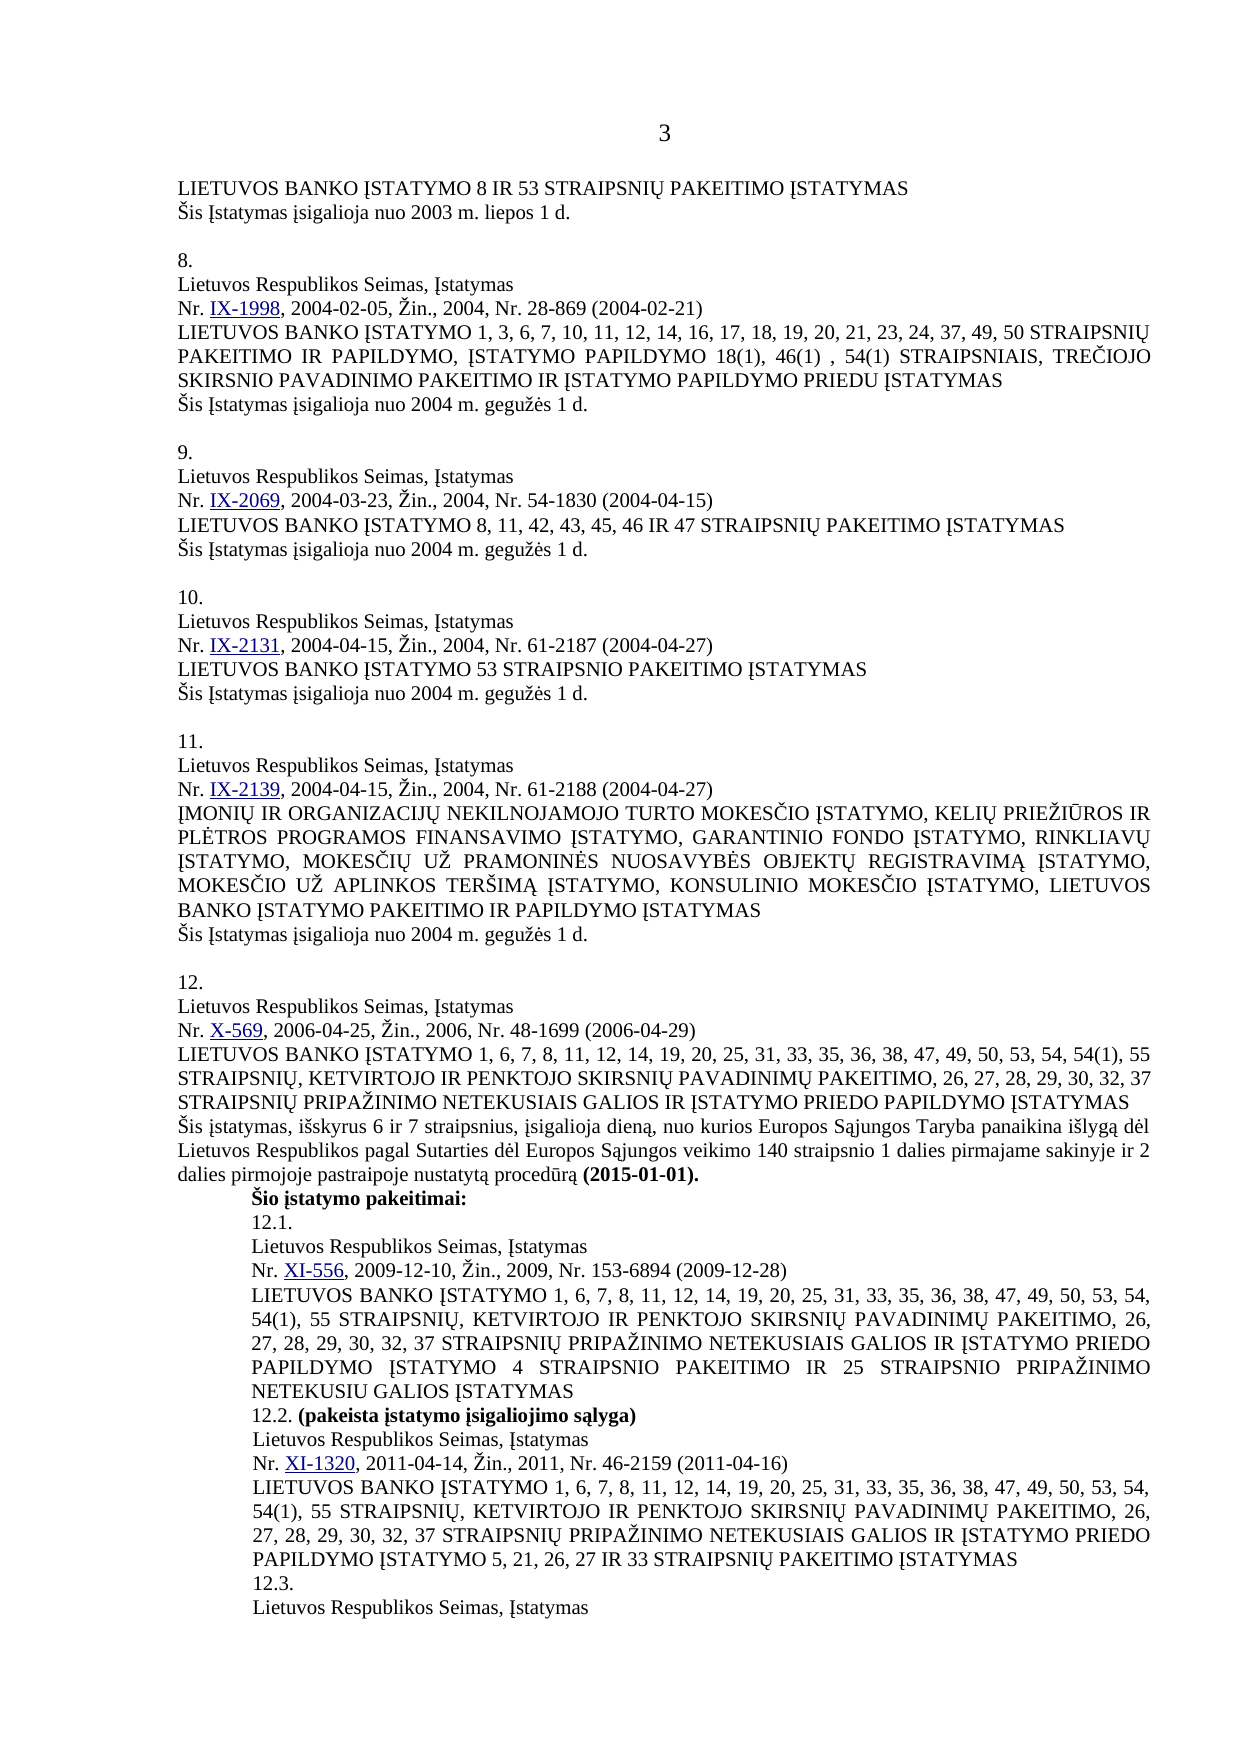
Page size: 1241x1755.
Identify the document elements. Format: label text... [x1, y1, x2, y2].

text Lietuvos Respublikos Seimas, Įstatymas [177, 753, 1152, 777]
text ĮMONIŲ IR ORGANIZACIJŲ NEKILNOJAMOJO TURTO MOKESČIO ĮSTATYMO, KELIŲ PRIEŽIŪROS IR PLĖTROS PROGRAMOS FINANSAVIMO ĮSTATYMO, GARANTINIO FONDO ĮSTATYMO, RINKLIAVŲ ĮSTATYMO, MOKESČIŲ UŽ PRAMONINĖS NUOSAVYBĖS OBJEKTŲ REGISTRAVIMĄ ĮSTATYMO, MOKESČIO UŽ APLINKOS TERŠIMĄ ĮSTATYMO, KONSULINIO MOKESČIO ĮSTATYMO, LIETUVOS BANKO ĮSTATYMO PAKEITIMO IR PAPILDYMO ĮSTATYMAS [177, 801, 1152, 922]
text 11. [177, 729, 1152, 753]
text LIETUVOS BANKO ĮSTATYMO 8, 11, 42, 43, 45, 46 IR 47 STRAIPSNIŲ PAKEITIMO ĮSTATYMAS [177, 512, 1152, 537]
text Šis Įstatymas įsigalioja nuo 2004 m. gegužės 1 d. [177, 392, 1152, 416]
text 12.2. (pakeista įstatymo įsigaliojimo sąlyga) [251, 1403, 1152, 1427]
text Šis įstatymas, išskyrus 6 ir 7 straipsnius, įsigalioja dieną, nuo kurios Europos Sąjungos Taryba panaikina išlygą dėl Lietuvos Respublikos pagal Sutarties dėl Europos Sąjungos veikimo 140 straipsnio 1 dalies pirmajame sakinyje ir 2 dalies pirmojoje pastraipoje nustatytą procedūrą (2015-01-01). [177, 1114, 1152, 1186]
text Nr. XI-556, 2009-12-10, Žin., 2009, Nr. 153-6894 (2009-12-28) [177, 1258, 1152, 1282]
text LIETUVOS BANKO ĮSTATYMO 8 IR 53 STRAIPSNIŲ PAKEITIMO ĮSTATYMAS [177, 176, 1152, 200]
text Lietuvos Respublikos Seimas, Įstatymas [177, 1595, 1152, 1619]
text LIETUVOS BANKO ĮSTATYMO 1, 6, 7, 8, 11, 12, 14, 19, 20, 25, 31, 33, 35, 36, 38, 47, 49, 50, 53, 54, 54(1), 55 STRAIPSNIŲ, KETVIRTOJO IR PENKTOJO SKIRSNIŲ PAVADINIMŲ PAKEITIMO, 26, 27, 28, 29, 30, 32, 37 STRAIPSNIŲ PRIPAŽINIMO NETEKUSIAIS GALIOS IR ĮSTATYMO PRIEDO PAPILDYMO ĮSTATYMAS [177, 1042, 1152, 1114]
text LIETUVOS BANKO ĮSTATYMO 53 STRAIPSNIO PAKEITIMO ĮSTATYMAS [177, 657, 1152, 681]
text 12.3. [177, 1571, 1152, 1595]
text LIETUVOS BANKO ĮSTATYMO 1, 6, 7, 8, 11, 12, 14, 19, 20, 25, 31, 33, 35, 36, 38, 47, 49, 50, 53, 54, 54(1), 55 STRAIPSNIŲ, KETVIRTOJO IR PENKTOJO SKIRSNIŲ PAVADINIMŲ PAKEITIMO, 26, 27, 28, 29, 30, 32, 37 STRAIPSNIŲ PRIPAŽINIMO NETEKUSIAIS GALIOS IR ĮSTATYMO PRIEDO PAPILDYMO ĮSTATYMO 4 STRAIPSNIO PAKEITIMO IR 25 STRAIPSNIO PRIPAŽINIMO NETEKUSIU GALIOS ĮSTATYMAS [251, 1282, 1152, 1403]
text Šis Įstatymas įsigalioja nuo 2004 m. gegužės 1 d. [177, 537, 1152, 561]
text Šis Įstatymas įsigalioja nuo 2004 m. gegužės 1 d. [177, 681, 1152, 705]
text Nr. XI-1320, 2011-04-14, Žin., 2011, Nr. 46-2159 (2011-04-16) [252, 1451, 1152, 1475]
text Nr. IX-2069, 2004-03-23, Žin., 2004, Nr. 54-1830 (2004-04-15) [177, 488, 1152, 512]
text LIETUVOS BANKO ĮSTATYMO 1, 3, 6, 7, 10, 11, 12, 14, 16, 17, 18, 19, 20, 21, 23, 24, 37, 49, 50 STRAIPSNIŲ PAKEITIMO IR PAPILDYMO, ĮSTATYMO PAPILDYMO 18(1), 46(1) , 54(1) STRAIPSNIAIS, TREČIOJO SKIRSNIO PAVADINIMO PAKEITIMO IR ĮSTATYMO PAPILDYMO PRIEDU ĮSTATYMAS [177, 320, 1152, 392]
text Šis Įstatymas įsigalioja nuo 2003 m. liepos 1 d. [177, 200, 1152, 224]
text Lietuvos Respublikos Seimas, Įstatymas [252, 1427, 1152, 1451]
text Lietuvos Respublikos Seimas, Įstatymas [177, 1234, 1152, 1258]
text 8. [177, 248, 1152, 272]
text 12.1. [177, 1210, 1152, 1234]
text Nr. IX-2139, 2004-04-15, Žin., 2004, Nr. 61-2188 (2004-04-27) [177, 777, 1152, 801]
text Šis Įstatymas įsigalioja nuo 2004 m. gegužės 1 d. [177, 922, 1152, 946]
text Nr. IX-2131, 2004-04-15, Žin., 2004, Nr. 61-2187 (2004-04-27) [177, 633, 1152, 657]
text Šio įstatymo pakeitimai: [177, 1186, 1152, 1210]
text Lietuvos Respublikos Seimas, Įstatymas [177, 609, 1152, 633]
text 9. [177, 440, 1152, 464]
text 12. [177, 970, 1152, 994]
text Lietuvos Respublikos Seimas, Įstatymas [177, 272, 1152, 296]
text Nr. X-569, 2006-04-25, Žin., 2006, Nr. 48-1699 (2006-04-29) [177, 1018, 1152, 1042]
text 10. [177, 585, 1152, 609]
text Nr. IX-1998, 2004-02-05, Žin., 2004, Nr. 28-869 (2004-02-21) [177, 296, 1152, 320]
text Lietuvos Respublikos Seimas, Įstatymas [177, 464, 1152, 488]
text LIETUVOS BANKO ĮSTATYMO 1, 6, 7, 8, 11, 12, 14, 19, 20, 25, 31, 33, 35, 36, 38, 47, 49, 50, 53, 54, 54(1), 55 STRAIPSNIŲ, KETVIRTOJO IR PENKTOJO SKIRSNIŲ PAVADINIMŲ PAKEITIMO, 26, 27, 28, 29, 30, 32, 37 STRAIPSNIŲ PRIPAŽINIMO NETEKUSIAIS GALIOS IR ĮSTATYMO PRIEDO PAPILDYMO ĮSTATYMO 5, 21, 26, 27 IR 33 STRAIPSNIŲ PAKEITIMO ĮSTATYMAS [252, 1475, 1152, 1571]
text Lietuvos Respublikos Seimas, Įstatymas [177, 994, 1152, 1018]
